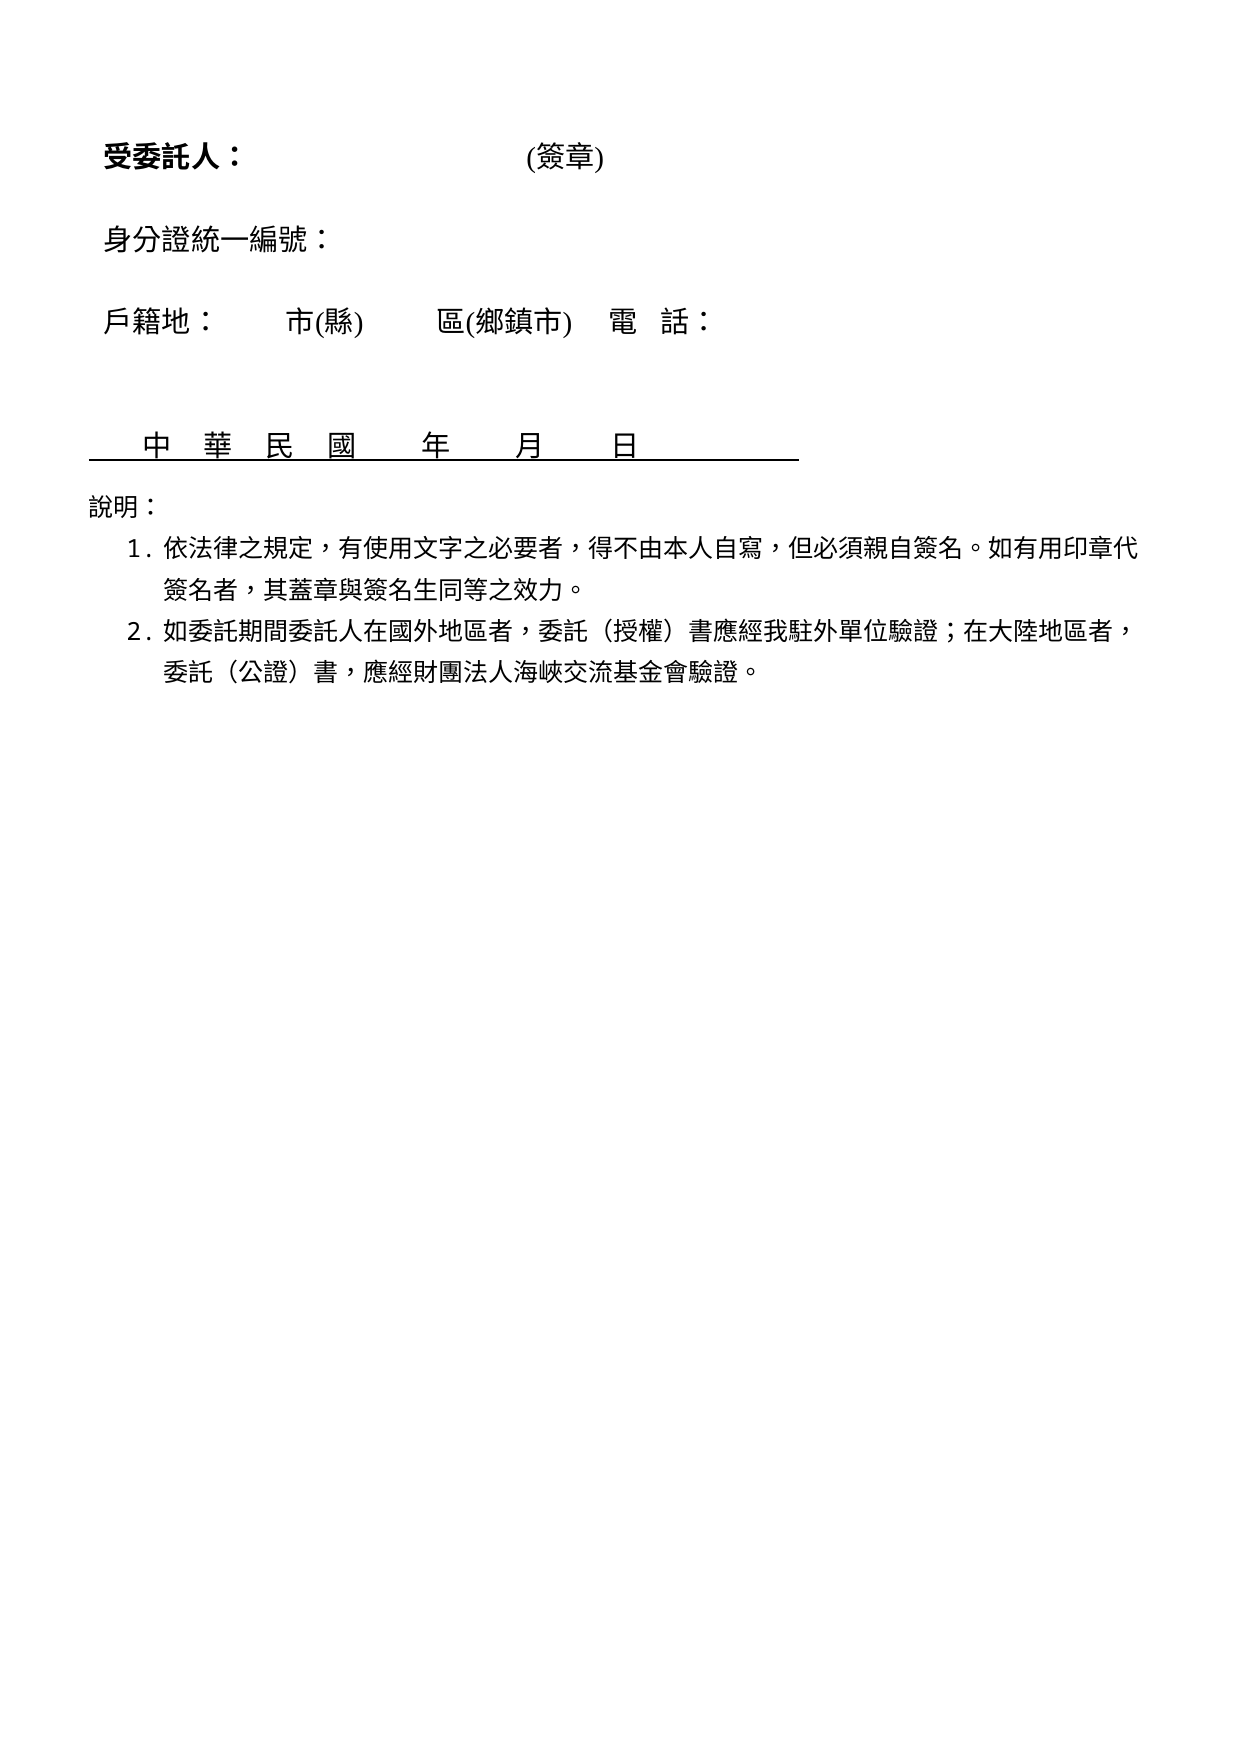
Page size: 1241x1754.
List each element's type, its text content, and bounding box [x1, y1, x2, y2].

text 中 華 民 國 年 月 日 [89, 403, 1152, 485]
text 戶籍地： 市(縣) 區(鄉鎮市) 電 話： [89, 279, 1152, 361]
list 如委託期間委託人在國外地區者，委託（授權）書應經我駐外單位驗證；在大陸地區者， 委託（公證）書，應經財團法人海峽交流基金會驗證。 [126, 609, 1152, 691]
list 依法律之規定，有使用文字之必要者，得不由本人自寫，但必須親自簽名。如有用印章代 簽名者，其蓋章與簽名生同等之效力。 [126, 526, 1152, 609]
text 身分證統一編號： [89, 196, 1152, 279]
text 受委託人： (簽章) [89, 114, 1152, 196]
text 說明： [89, 485, 1152, 526]
